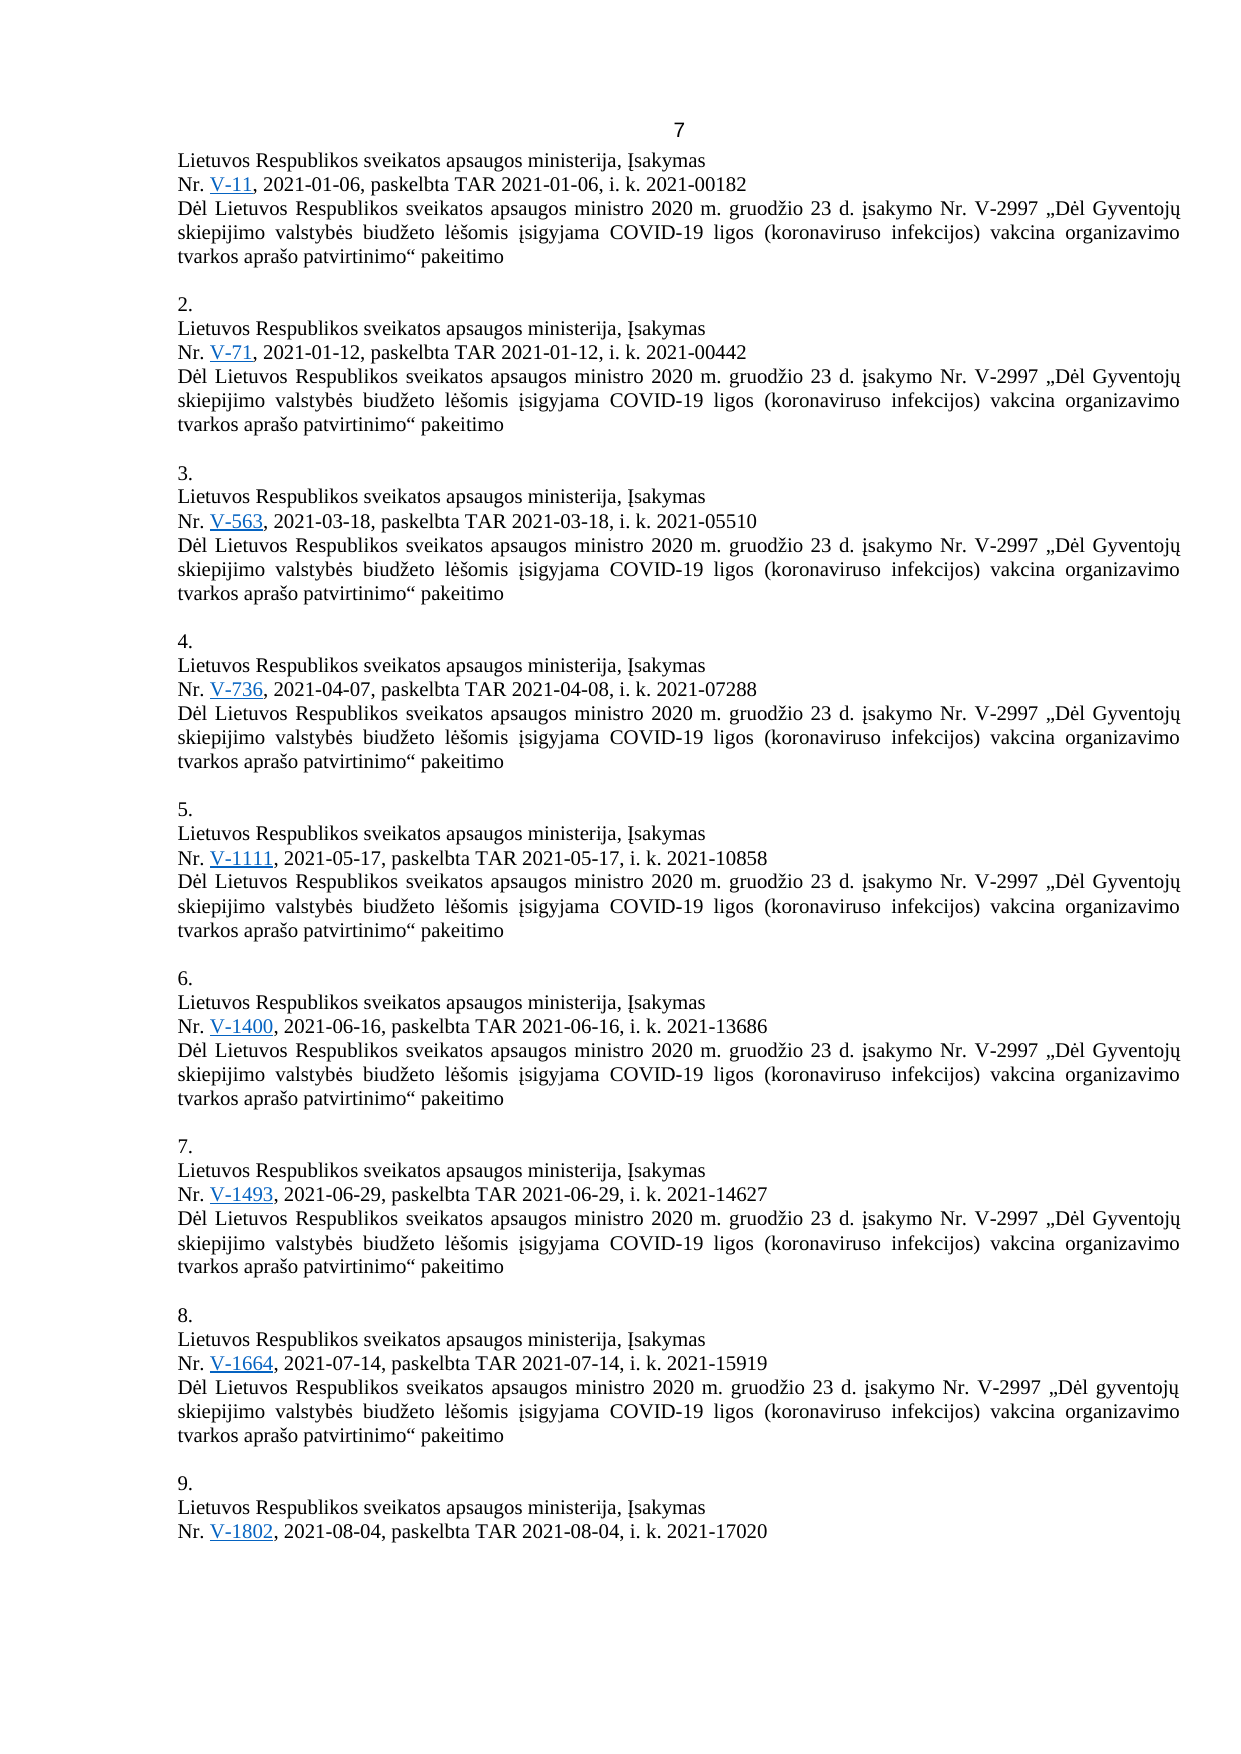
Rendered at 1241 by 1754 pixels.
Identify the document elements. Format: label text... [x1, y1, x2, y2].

text Nr. V-1802, 2021-08-04, paskelbta TAR 2021-08-04, i. k. 2021-17020 [177, 1519, 1181, 1543]
text 9. [177, 1471, 1181, 1495]
text 2. [177, 292, 1181, 316]
text Nr. V-11, 2021-01-06, paskelbta TAR 2021-01-06, i. k. 2021-00182 [177, 172, 1181, 196]
text Lietuvos Respublikos sveikatos apsaugos ministerija, Įsakymas [177, 484, 1181, 508]
text 7. [177, 1134, 1181, 1158]
text Nr. V-1664, 2021-07-14, paskelbta TAR 2021-07-14, i. k. 2021-15919 [177, 1351, 1181, 1375]
text Dėl Lietuvos Respublikos sveikatos apsaugos ministro 2020 m. gruodžio 23 d. įsakymo Nr. V-2997 „Dėl Gyventojų skiepijimo valstybės biudžeto lėšomis įsigyjama COVID-19 ligos (koronaviruso infekcijos) vakcina organizavimo tvarkos aprašo patvirtinimo“ pakeitimo [177, 1206, 1181, 1278]
text Dėl Lietuvos Respublikos sveikatos apsaugos ministro 2020 m. gruodžio 23 d. įsakymo Nr. V-2997 „Dėl Gyventojų skiepijimo valstybės biudžeto lėšomis įsigyjama COVID-19 ligos (koronaviruso infekcijos) vakcina organizavimo tvarkos aprašo patvirtinimo“ pakeitimo [177, 701, 1181, 773]
text Lietuvos Respublikos sveikatos apsaugos ministerija, Įsakymas [177, 1327, 1181, 1351]
text Dėl Lietuvos Respublikos sveikatos apsaugos ministro 2020 m. gruodžio 23 d. įsakymo Nr. V-2997 „Dėl gyventojų skiepijimo valstybės biudžeto lėšomis įsigyjama COVID-19 ligos (koronaviruso infekcijos) vakcina organizavimo tvarkos aprašo patvirtinimo“ pakeitimo [177, 1375, 1181, 1447]
text 3. [177, 460, 1181, 484]
text Dėl Lietuvos Respublikos sveikatos apsaugos ministro 2020 m. gruodžio 23 d. įsakymo Nr. V-2997 „Dėl Gyventojų skiepijimo valstybės biudžeto lėšomis įsigyjama COVID-19 ligos (koronaviruso infekcijos) vakcina organizavimo tvarkos aprašo patvirtinimo“ pakeitimo [177, 533, 1181, 605]
text Lietuvos Respublikos sveikatos apsaugos ministerija, Įsakymas [177, 990, 1181, 1014]
text Lietuvos Respublikos sveikatos apsaugos ministerija, Įsakymas [177, 1158, 1181, 1182]
text Nr. V-736, 2021-04-07, paskelbta TAR 2021-04-08, i. k. 2021-07288 [177, 677, 1181, 701]
text Dėl Lietuvos Respublikos sveikatos apsaugos ministro 2020 m. gruodžio 23 d. įsakymo Nr. V-2997 „Dėl Gyventojų skiepijimo valstybės biudžeto lėšomis įsigyjama COVID-19 ligos (koronaviruso infekcijos) vakcina organizavimo tvarkos aprašo patvirtinimo“ pakeitimo [177, 196, 1181, 268]
text Nr. V-71, 2021-01-12, paskelbta TAR 2021-01-12, i. k. 2021-00442 [177, 340, 1181, 364]
text Nr. V-1400, 2021-06-16, paskelbta TAR 2021-06-16, i. k. 2021-13686 [177, 1014, 1181, 1038]
text 6. [177, 966, 1181, 990]
text Lietuvos Respublikos sveikatos apsaugos ministerija, Įsakymas [177, 653, 1181, 677]
text Lietuvos Respublikos sveikatos apsaugos ministerija, Įsakymas [177, 821, 1181, 845]
text Nr. V-1493, 2021-06-29, paskelbta TAR 2021-06-29, i. k. 2021-14627 [177, 1182, 1181, 1206]
text Lietuvos Respublikos sveikatos apsaugos ministerija, Įsakymas [177, 148, 1181, 172]
text Nr. V-1111, 2021-05-17, paskelbta TAR 2021-05-17, i. k. 2021-10858 [177, 845, 1181, 869]
text 4. [177, 629, 1181, 653]
text 5. [177, 797, 1181, 821]
text 8. [177, 1303, 1181, 1327]
text Dėl Lietuvos Respublikos sveikatos apsaugos ministro 2020 m. gruodžio 23 d. įsakymo Nr. V-2997 „Dėl Gyventojų skiepijimo valstybės biudžeto lėšomis įsigyjama COVID-19 ligos (koronaviruso infekcijos) vakcina organizavimo tvarkos aprašo patvirtinimo“ pakeitimo [177, 869, 1181, 942]
text Dėl Lietuvos Respublikos sveikatos apsaugos ministro 2020 m. gruodžio 23 d. įsakymo Nr. V-2997 „Dėl Gyventojų skiepijimo valstybės biudžeto lėšomis įsigyjama COVID-19 ligos (koronaviruso infekcijos) vakcina organizavimo tvarkos aprašo patvirtinimo“ pakeitimo [177, 364, 1181, 436]
text Lietuvos Respublikos sveikatos apsaugos ministerija, Įsakymas [177, 316, 1181, 340]
text Dėl Lietuvos Respublikos sveikatos apsaugos ministro 2020 m. gruodžio 23 d. įsakymo Nr. V-2997 „Dėl Gyventojų skiepijimo valstybės biudžeto lėšomis įsigyjama COVID-19 ligos (koronaviruso infekcijos) vakcina organizavimo tvarkos aprašo patvirtinimo“ pakeitimo [177, 1038, 1181, 1110]
text Lietuvos Respublikos sveikatos apsaugos ministerija, Įsakymas [177, 1495, 1181, 1519]
text Nr. V-563, 2021-03-18, paskelbta TAR 2021-03-18, i. k. 2021-05510 [177, 508, 1181, 533]
